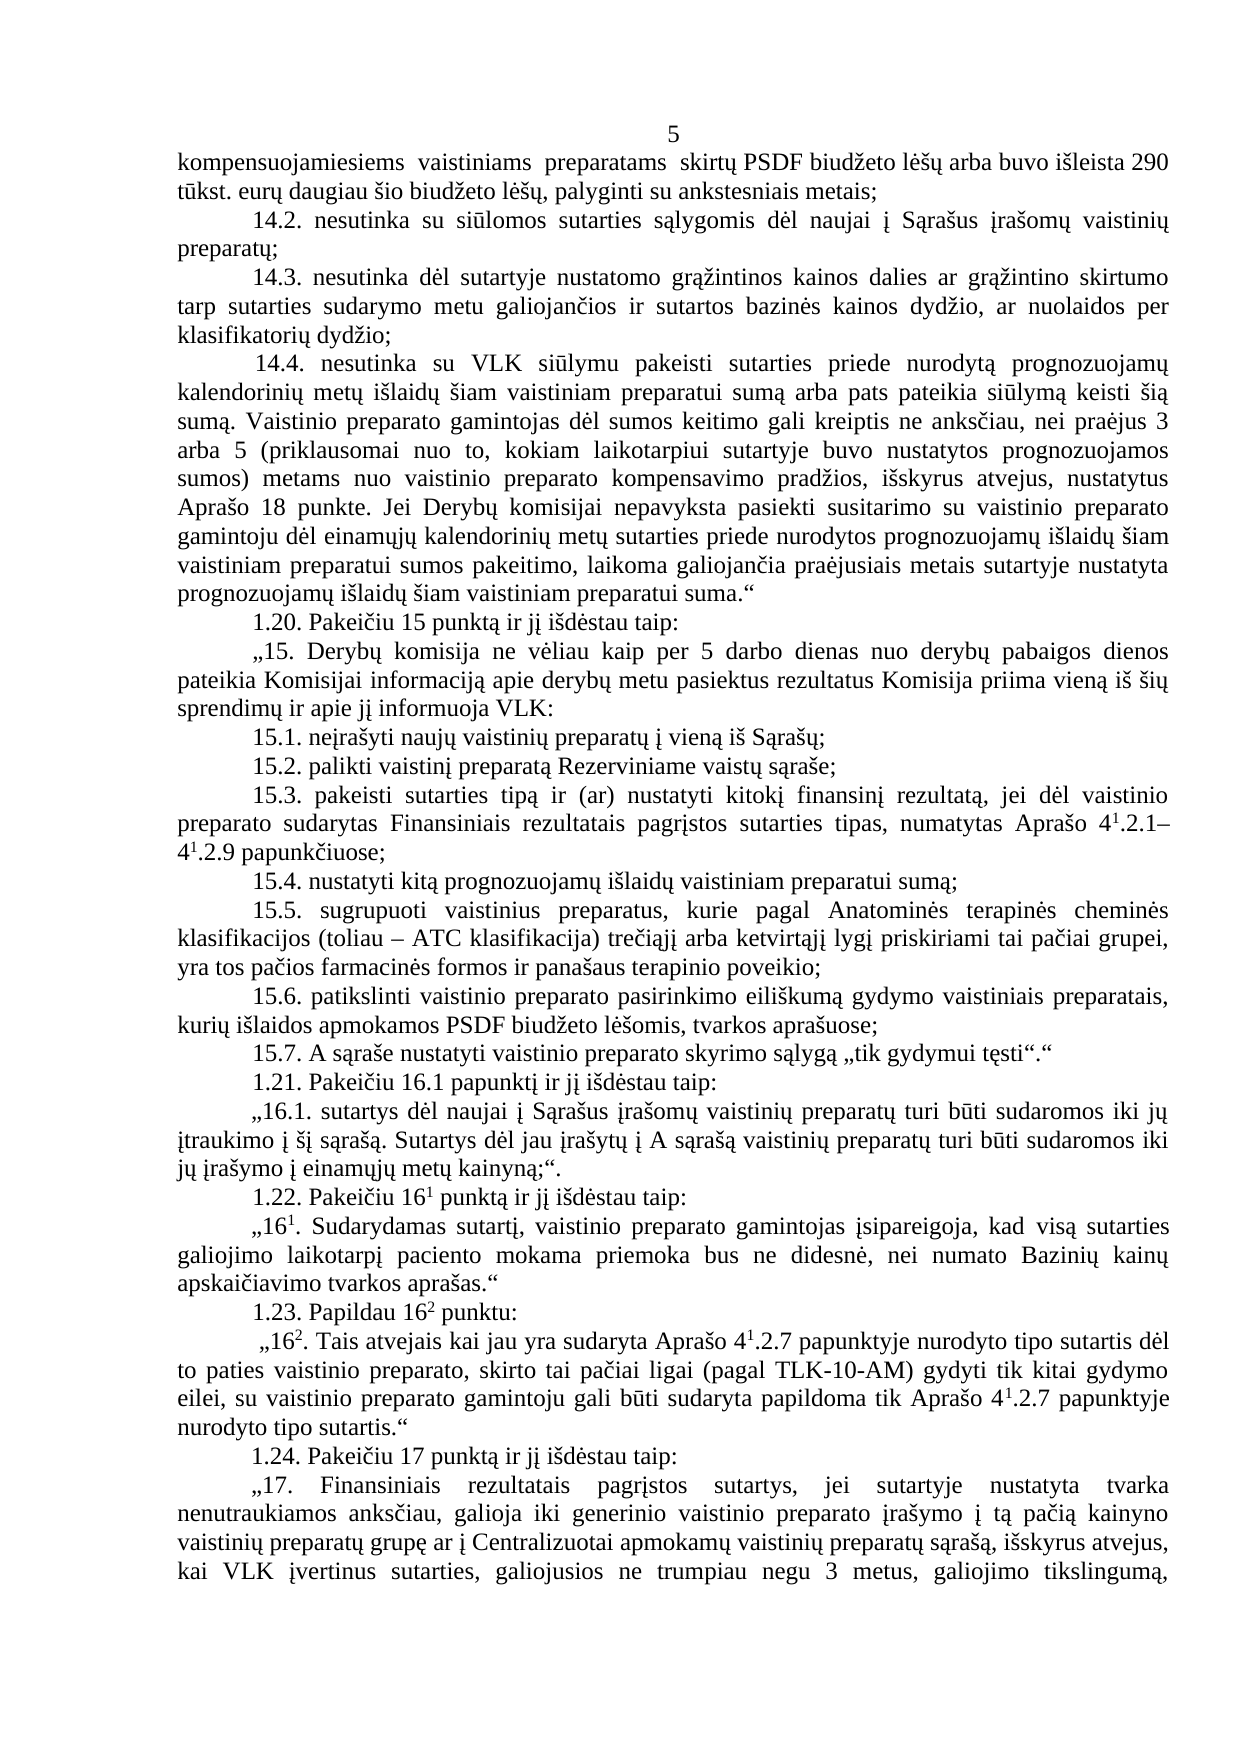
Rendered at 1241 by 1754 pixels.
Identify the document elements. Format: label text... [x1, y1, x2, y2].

text „17. Finansiniais rezultatais pagrįstos sutartys, jei sutartyje nustatyta tvarka nenutraukiamos anksčiau, galioja iki generinio vaistinio preparato įrašymo į tą pačią kainyno vaistinių preparatų grupę ar į Centralizuotai apmokamų vaistinių preparatų sąrašą, išskyrus atvejus, kai VLK įvertinus sutarties, galiojusios ne trumpiau negu 3 metus, galiojimo tikslingumą, [177, 1470, 1170, 1585]
text 15.2. palikti vaistinį preparatą Rezerviniame vaistų sąraše; [177, 751, 1170, 780]
text 1.23. Papildau 162 punktu: [177, 1297, 1170, 1326]
text 15.1. neįrašyti naujų vaistinių preparatų į vieną iš Sąrašų; [177, 722, 1170, 751]
text 15.3. pakeisti sutarties tipą ir (ar) nustatyti kitokį finansinį rezultatą, jei dėl vaistinio preparato sudarytas Finansiniais rezultatais pagrįstos sutarties tipas, numatytas Aprašo 41.2.1–41.2.9 papunkčiuose; [177, 780, 1170, 866]
text 1.24. Pakeičiu 17 punktą ir jį išdėstau taip: [177, 1441, 1170, 1470]
text „161. Sudarydamas sutartį, vaistinio preparato gamintojas įsipareigoja, kad visą sutarties galiojimo laikotarpį paciento mokama priemoka bus ne didesnė, nei numato Bazinių kainų apskaičiavimo tvarkos aprašas.“ [177, 1211, 1170, 1297]
text 1.20. Pakeičiu 15 punktą ir jį išdėstau taip: [177, 607, 1170, 636]
text „15. Derybų komisija ne vėliau kaip per 5 darbo dienas nuo derybų pabaigos dienos pateikia Komisijai informaciją apie derybų metu pasiektus rezultatus Komisija priima vieną iš šių sprendimų ir apie jį informuoja VLK: [177, 636, 1170, 722]
text 1.22. Pakeičiu 161 punktą ir jį išdėstau taip: [177, 1182, 1170, 1211]
text 14.4. nesutinka su VLK siūlymu pakeisti sutarties priede nurodytą prognozuojamų kalendorinių metų išlaidų šiam vaistiniam preparatui sumą arba pats pateikia siūlymą keisti šią sumą. Vaistinio preparato gamintojas dėl sumos keitimo gali kreiptis ne anksčiau, nei praėjus 3 arba 5 (priklausomai nuo to, kokiam laikotarpiui sutartyje buvo nustatytos prognozuojamos sumos) metams nuo vaistinio preparato kompensavimo pradžios, išskyrus atvejus, nustatytus Aprašo 18 punkte. Jei Derybų komisijai nepavyksta pasiekti susitarimo su vaistinio preparato gamintoju dėl einamųjų kalendorinių metų sutarties priede nurodytos prognozuojamų išlaidų šiam vaistiniam preparatui sumos pakeitimo, laikoma galiojančia praėjusiais metais sutartyje nustatyta prognozuojamų išlaidų šiam vaistiniam preparatui suma.“ [177, 348, 1170, 607]
text 15.4. nustatyti kitą prognozuojamų išlaidų vaistiniam preparatui sumą; [177, 866, 1170, 895]
text kompensuojamiesiems vaistiniams preparatams skirtų PSDF biudžeto lėšų arba buvo išleista 290 tūkst. eurų daugiau šio biudžeto lėšų, palyginti su ankstesniais metais; [177, 147, 1170, 205]
text 15.5. sugrupuoti vaistinius preparatus, kurie pagal Anatominės terapinės cheminės klasifikacijos (toliau – ATC klasifikacija) trečiąjį arba ketvirtąjį lygį priskiriami tai pačiai grupei, yra tos pačios farmacinės formos ir panašaus terapinio poveikio; [177, 895, 1170, 981]
text 15.7. A sąraše nustatyti vaistinio preparato skyrimo sąlygą „tik gydymui tęsti“.“ [177, 1038, 1170, 1067]
text „16.1. sutartys dėl naujai į Sąrašus įrašomų vaistinių preparatų turi būti sudaromos iki jų įtraukimo į šį sąrašą. Sutartys dėl jau įrašytų į A sąrašą vaistinių preparatų turi būti sudaromos iki jų įrašymo į einamųjų metų kainyną;“. [177, 1096, 1170, 1182]
text 14.2. nesutinka su siūlomos sutarties sąlygomis dėl naujai į Sąrašus įrašomų vaistinių preparatų; [177, 205, 1170, 262]
text 1.21. Pakeičiu 16.1 papunktį ir jį išdėstau taip: [177, 1067, 1170, 1096]
text 15.6. patikslinti vaistinio preparato pasirinkimo eiliškumą gydymo vaistiniais preparatais, kurių išlaidos apmokamos PSDF biudžeto lėšomis, tvarkos aprašuose; [177, 981, 1170, 1038]
text „162. Tais atvejais kai jau yra sudaryta Aprašo 41.2.7 papunktyje nurodyto tipo sutartis dėl to paties vaistinio preparato, skirto tai pačiai ligai (pagal TLK-10-AM) gydyti tik kitai gydymo eilei, su vaistinio preparato gamintoju gali būti sudaryta papildoma tik Aprašo 41.2.7 papunktyje nurodyto tipo sutartis.“ [177, 1326, 1170, 1441]
text 14.3. nesutinka dėl sutartyje nustatomo grąžintinos kainos dalies ar grąžintino skirtumo tarp sutarties sudarymo metu galiojančios ir sutartos bazinės kainos dydžio, ar nuolaidos per klasifikatorių dydžio; [177, 262, 1170, 348]
